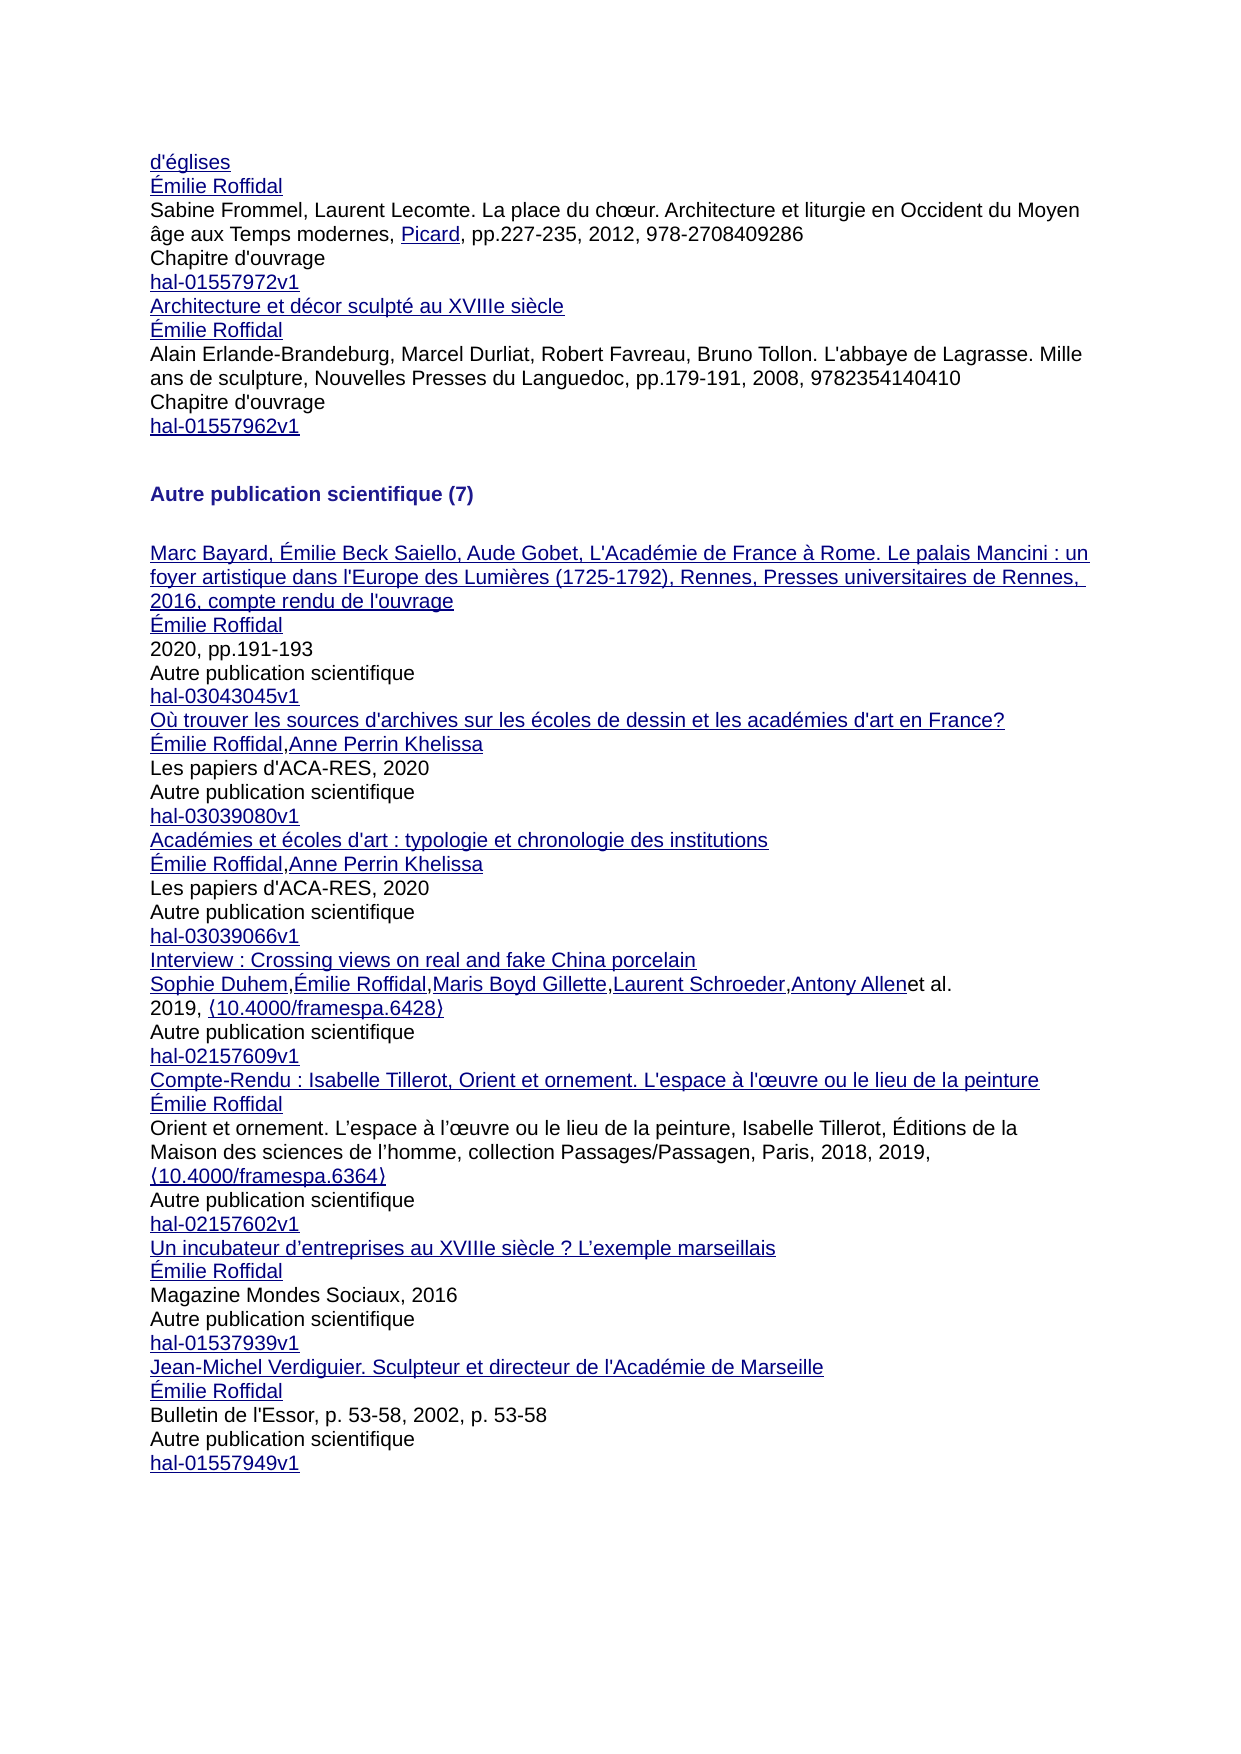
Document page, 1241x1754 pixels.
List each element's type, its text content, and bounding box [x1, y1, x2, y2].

table_cell d'églises Émilie Roffidal Sabine Frommel, Laurent Lecomte. La place du chœur. Architecture et liturgie en Occident du Moyen âge aux Temps modernes, Picard, pp.227-235, 2012, 978-2708409286 Chapitre d'ouvrage hal-01557972v1 [150, 150, 1090, 294]
subtitle Autre publication scientifique (7) [150, 482, 1090, 506]
table_cell Un incubateur d’entreprises au XVIIIe siècle ? L’exemple marseillais Émilie Roffidal Magazine Mondes Sociaux, 2016 Autre publication scientifique hal-01537939v1 [150, 1235, 1090, 1355]
table_cell Jean-Michel Verdiguier. Sculpteur et directeur de l'Académie de Marseille Émilie Roffidal Bulletin de l'Essor, p. 53-58, 2002, p. 53-58 Autre publication scientifique hal-01557949v1 [150, 1355, 1090, 1475]
table_cell Interview : Crossing views on real and fake China porcelain Sophie Duhem,Émilie Roffidal,Maris Boyd Gillette,Laurent Schroeder,Antony Allenet al. 2019, ⟨10.4000/framespa.6428⟩ Autre publication scientifique hal-02157609v1 [150, 948, 1090, 1068]
table_cell Architecture et décor sculpté au XVIIIe siècle Émilie Roffidal Alain Erlande-Brandeburg, Marcel Durliat, Robert Favreau, Bruno Tollon. L'abbaye de Lagrasse. Mille ans de sculpture, Nouvelles Presses du Languedoc, pp.179-191, 2008, 9782354140410 Chapitre d'ouvrage hal-01557962v1 [150, 294, 1090, 437]
table_header foyer artistique dans l'Europe des Lumières (1725-1792), Rennes, Presses universitaires de Rennes, 2016, compte rendu de l'ouvrage Émilie Roffidal 2020, pp.191-193 Autre publication scientifique hal-03043045v1 [150, 563, 1090, 708]
table_cell Où trouver les sources d'archives sur les écoles de dessin et les académies d'art en France? Émilie Roffidal,Anne Perrin Khelissa Les papiers d'ACA-RES, 2020 Autre publication scientifique hal-03039080v1 [150, 708, 1090, 828]
table_header Marc Bayard, Émilie Beck Saiello, Aude Gobet, L'Académie de France à Rome. Le palais Mancini : un [150, 541, 1090, 562]
table_cell Académies et écoles d'art : typologie et chronologie des institutions Émilie Roffidal,Anne Perrin Khelissa Les papiers d'ACA-RES, 2020 Autre publication scientifique hal-03039066v1 [150, 828, 1090, 948]
table_cell Compte-Rendu : Isabelle Tillerot, Orient et ornement. L'espace à l'œuvre ou le lieu de la peinture Émilie Roffidal Orient et ornement. L’espace à l’œuvre ou le lieu de la peinture, Isabelle Tillerot, Éditions de la Maison des sciences de l’homme, collection Passages/Passagen, Paris, 2018, 2019, ⟨10.4000/framespa.6364⟩ Autre publication scientifique hal-02157602v1 [150, 1068, 1090, 1235]
